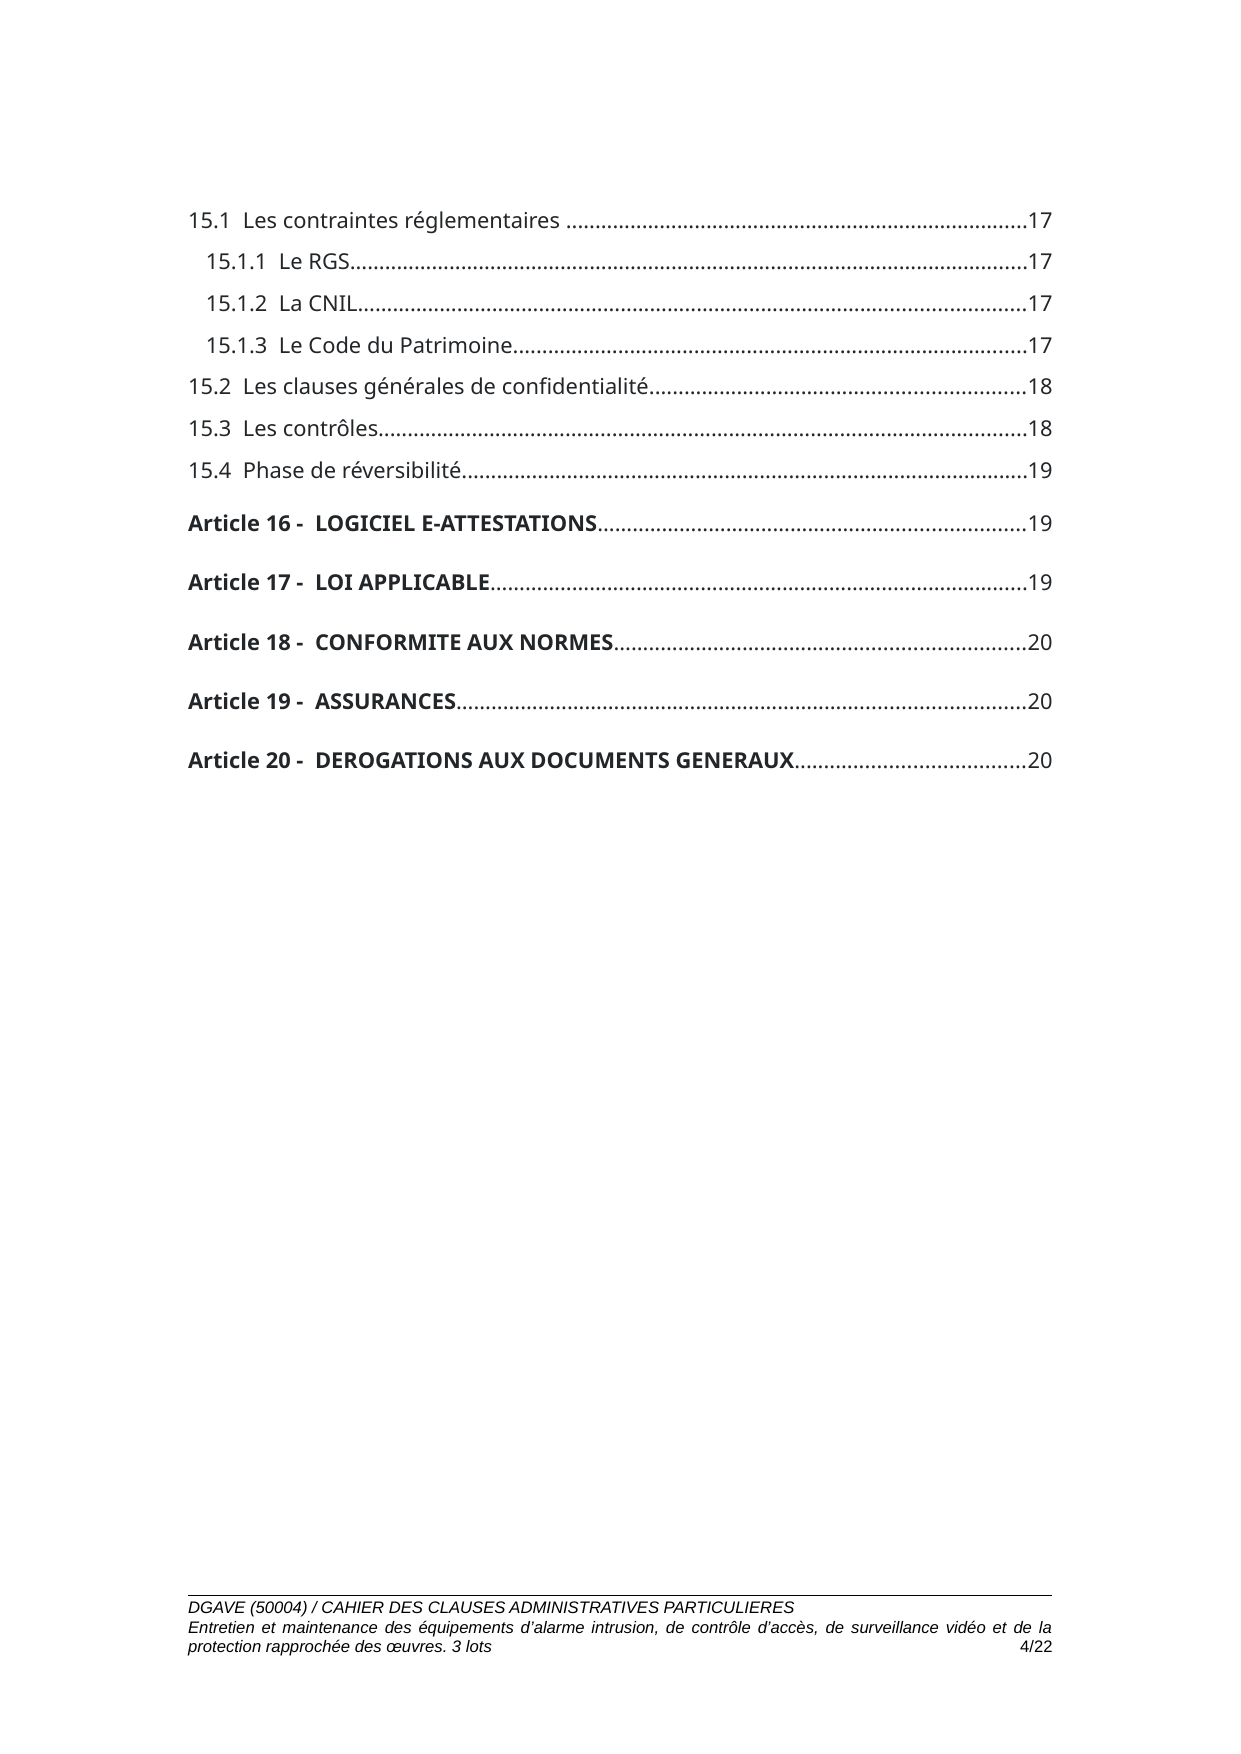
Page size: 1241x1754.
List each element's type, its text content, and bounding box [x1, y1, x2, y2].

text Article 19 - ASSURANCES 20 [188, 686, 1052, 716]
text 15.3 Les contrôles 18 [188, 413, 1052, 443]
text 15.1.1 Le RGS 17 [206, 246, 1052, 276]
text Article 17 - LOI APPLICABLE 19 [188, 567, 1052, 597]
text 15.1.2 La CNIL 17 [206, 288, 1052, 318]
text 15.4 Phase de réversibilité 19 [188, 454, 1052, 484]
text 15.1.3 Le Code du Patrimoine 17 [206, 329, 1052, 359]
text Article 20 - DEROGATIONS AUX DOCUMENTS GENERAUX 20 [188, 745, 1052, 775]
text Article 18 - CONFORMITE AUX NORMES 20 [188, 627, 1052, 656]
text 15.2 Les clauses générales de confidentialité 18 [188, 371, 1052, 401]
text 15.1 Les contraintes réglementaires 17 [188, 204, 1052, 234]
text Article 16 - LOGICIEL E-ATTESTATIONS 19 [188, 508, 1052, 538]
